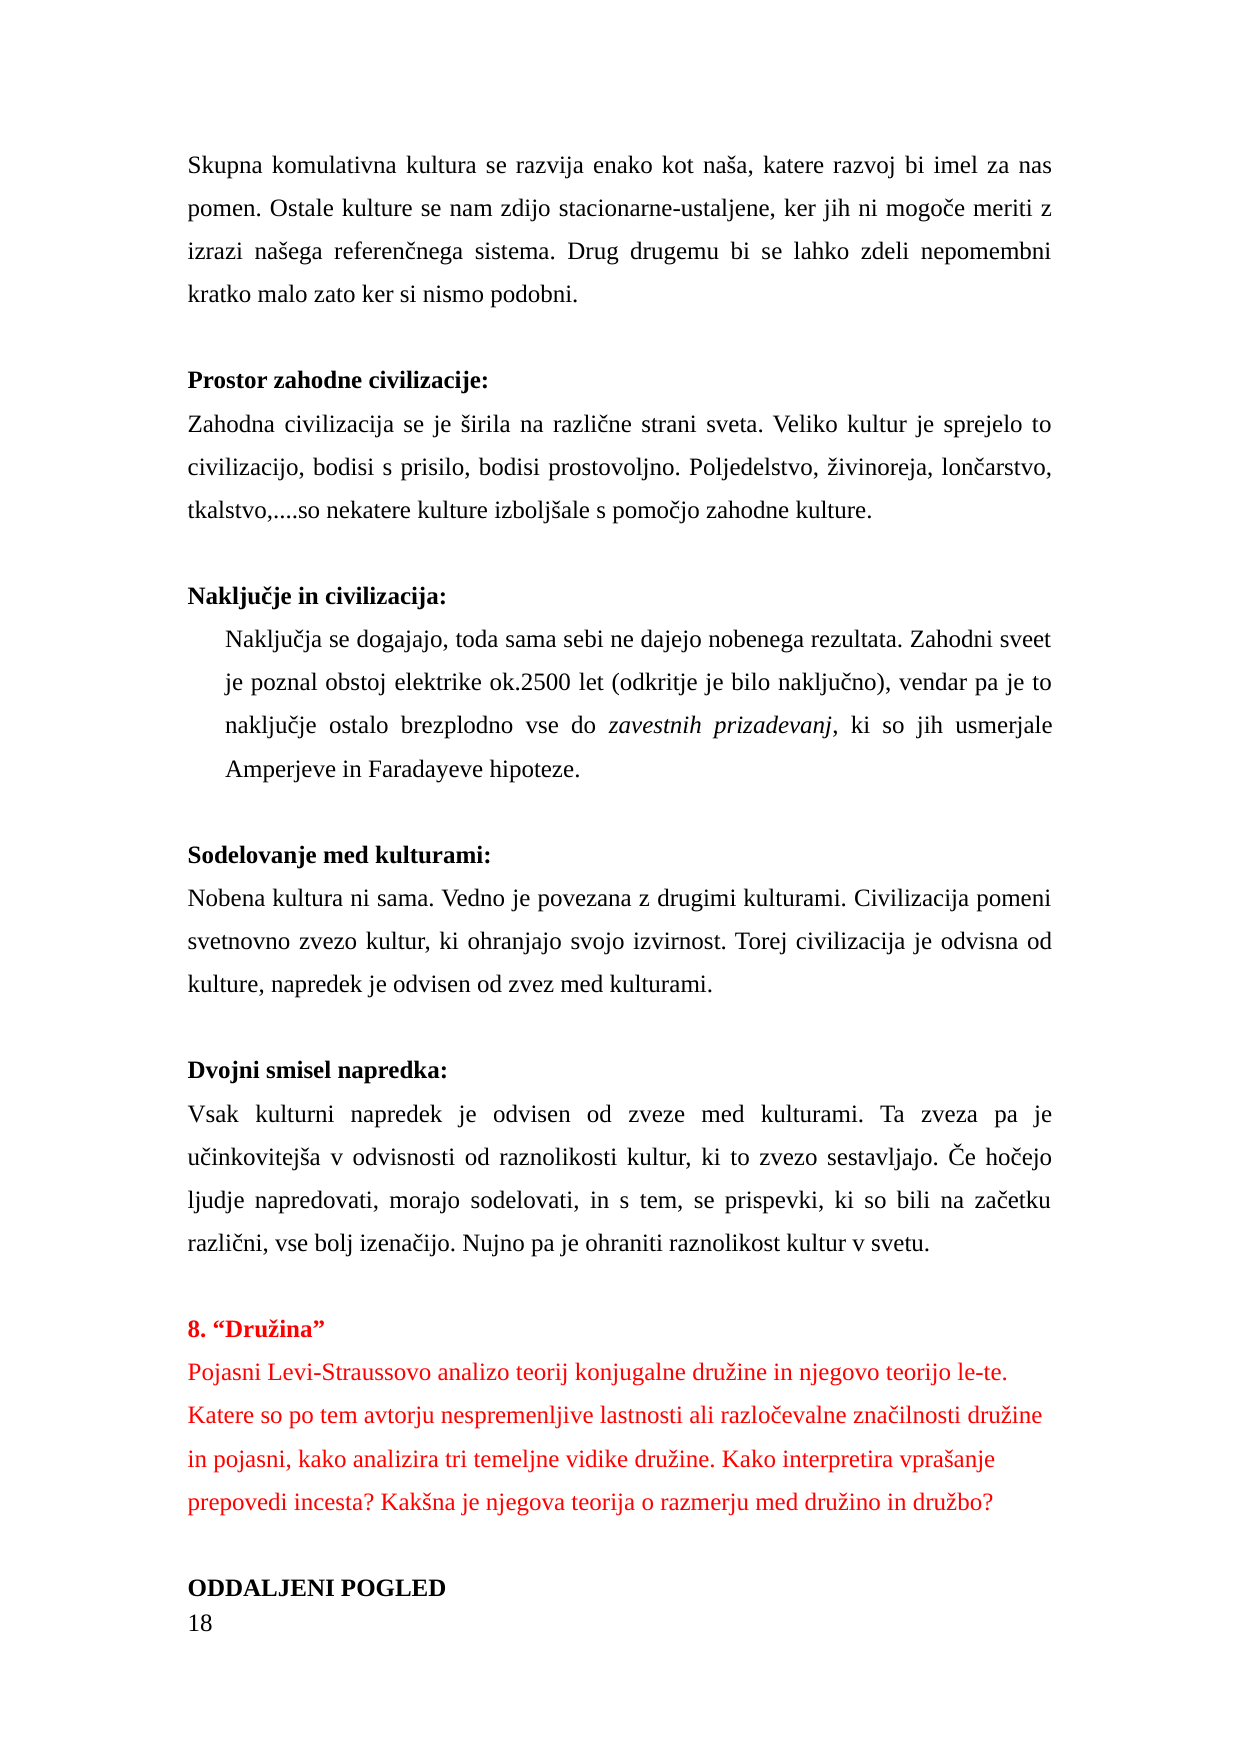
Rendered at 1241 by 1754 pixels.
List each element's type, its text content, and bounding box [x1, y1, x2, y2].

text Zahodna civilizacija se je širila na različne strani sveta. Veliko kultur je sprejelo to civilizacijo, bodisi s prisilo, bodisi prostovoljno. Poljedelstvo, živinoreja, lončarstvo, tkalstvo,....so nekatere kulture izboljšale s pomočjo zahodne kulture. [187, 409, 1053, 524]
text Naključje in civilizacija: [187, 581, 1053, 610]
text Dvojni smisel napredka: [187, 1056, 1053, 1084]
text Prostor zahodne civilizacije: [187, 366, 1053, 394]
text Skupna komulativna kultura se razvija enako kot naša, katere razvoj bi imel za nas pomen. Ostale kulture se nam zdijo stacionarne-ustaljene, ker jih ni mogoče meriti z izrazi našega referenčnega sistema. Drug drugemu bi se lahko zdeli nepomembni kratko malo zato ker si nismo podobni. [187, 150, 1053, 308]
text 8. “Družina” [187, 1314, 1053, 1343]
text Nobena kultura ni sama. Vedno je povezana z drugimi kulturami. Civilizacija pomeni svetnovno zvezo kultur, ki ohranjajo svojo izvirnost. Torej civilizacija je odvisna od kulture, napredek je odvisen od zvez med kulturami. [187, 883, 1053, 998]
text Naključja se dogajajo, toda sama sebi ne dajejo nobenega rezultata. Zahodni sveet je poznal obstoj elektrike ok.2500 let (odkritje je bilo naključno), vendar pa je to naključje ostalo brezplodno vse do zavestnih prizadevanj, ki so jih usmerjale Amperjeve in Faradayeve hipoteze. [225, 624, 1053, 782]
text Pojasni Levi-Straussovo analizo teorij konjugalne družine in njegovo teorijo le-te. Katere so po tem avtorju nespremenljive lastnosti ali razločevalne značilnosti družine in pojasni, kako analizira tri temeljne vidike družine. Kako interpretira vprašanje prepovedi incesta? Kakšna je njegova teorija o razmerju med družino in družbo? [187, 1357, 1053, 1516]
text Vsak kulturni napredek je odvisen od zveze med kulturami. Ta zveza pa je učinkovitejša v odvisnosti od raznolikosti kultur, ki to zvezo sestavljajo. Če hočejo ljudje napredovati, morajo sodelovati, in s tem, se prispevki, ki so bili na začetku različni, vse bolj izenačijo. Nujno pa je ohraniti raznolikost kultur v svetu. [187, 1099, 1053, 1257]
text ODDALJENI POGLED [187, 1573, 1053, 1602]
text Sodelovanje med kulturami: [187, 840, 1053, 869]
